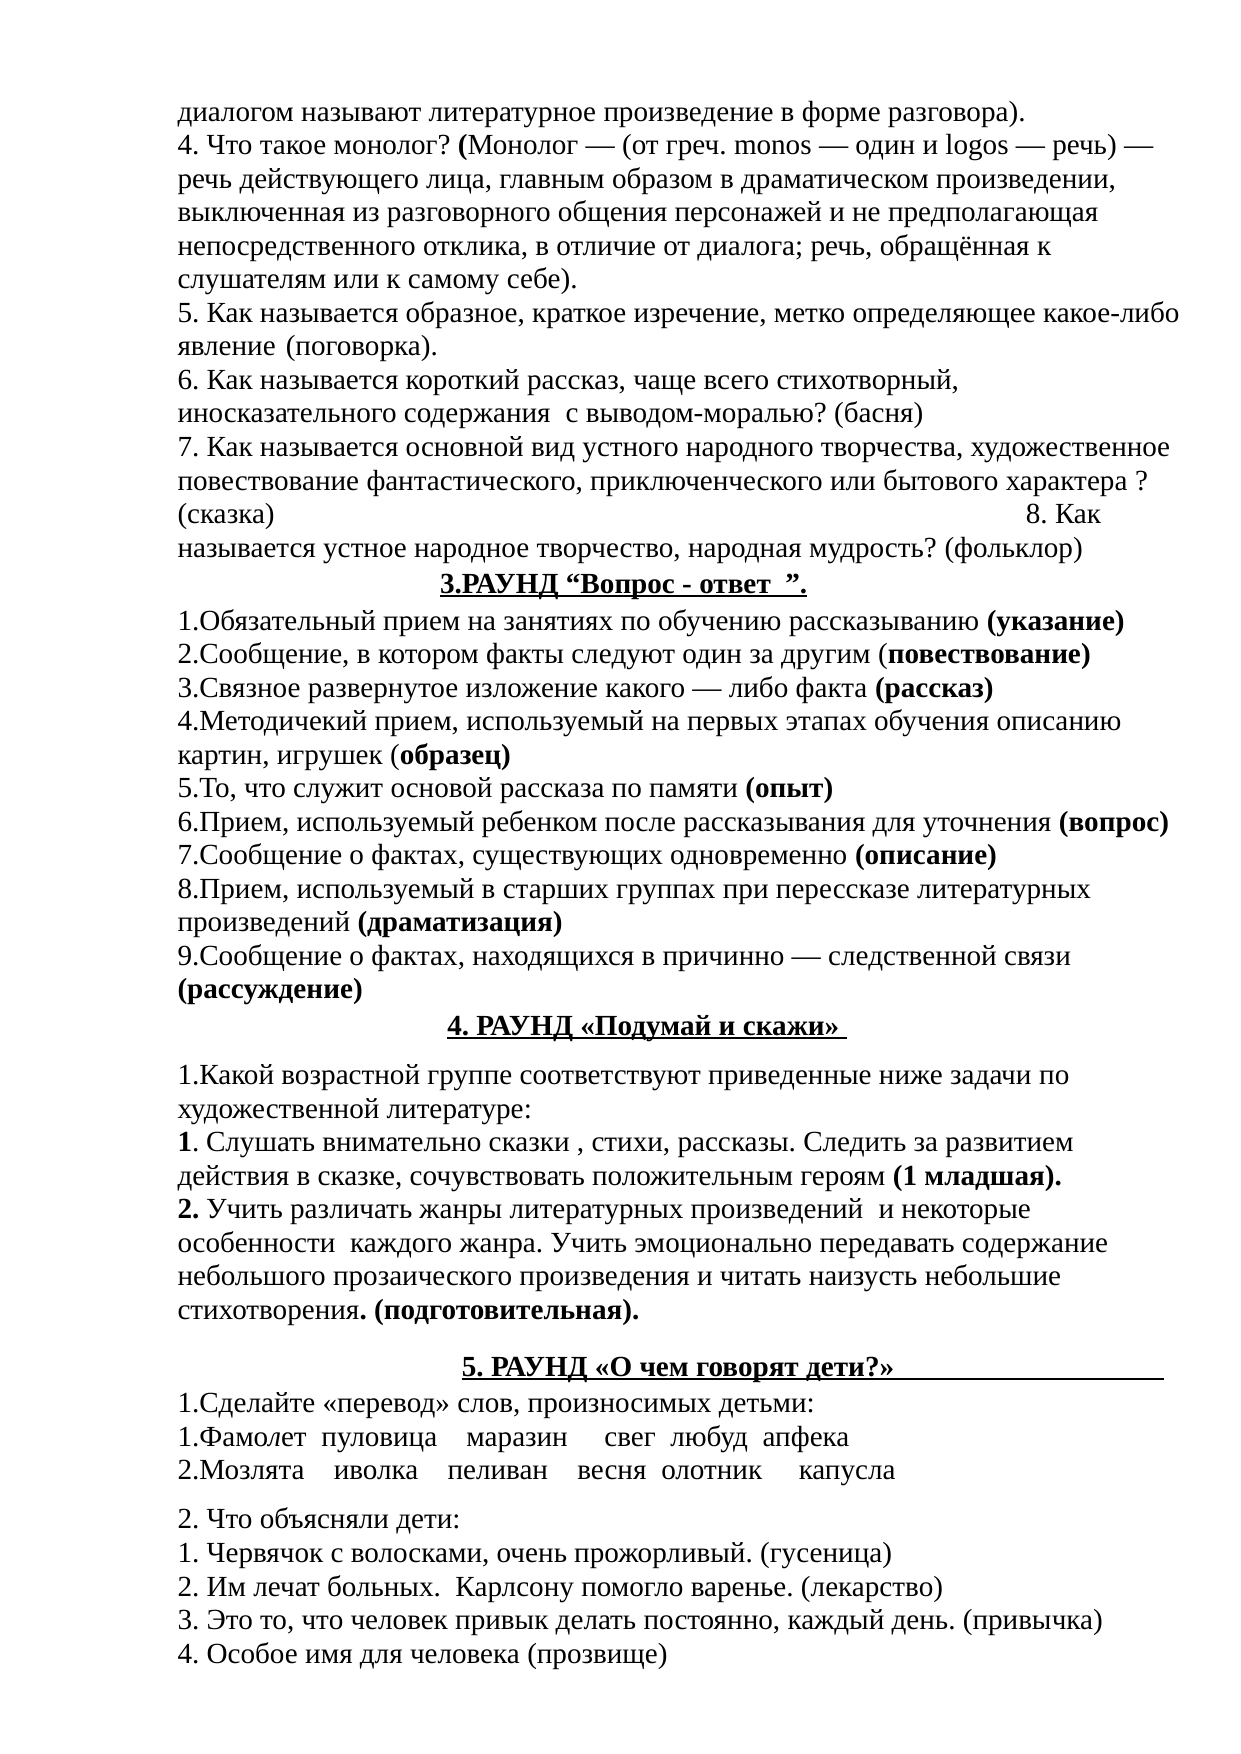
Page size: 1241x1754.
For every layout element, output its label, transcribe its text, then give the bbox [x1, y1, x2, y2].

text 1.Сделайте «перевод» слов, произносимых детьми: 1.Фамолет пуловица маразин свег любуд апфека 2.Мозлята иволка пеливан весня олотник капусла [177, 1385, 1181, 1486]
text 5. РАУНД «О чем говорят дети?» [177, 1349, 1181, 1382]
text 3.РАУНД “Вопрос - ответ ”. [177, 566, 1181, 600]
text 2. Что объясняли дети: 1. Червячок с волосками, очень прожорливый. (гусеница) 2. Им лечат больных. Карлсону помогло варенье. (лекарство) 3. Это то, что человек привык делать постоянно, каждый день. (привычка) 4. Особое имя для человека (прозвище) [177, 1502, 1181, 1669]
text 4. РАУНД «Подумай и скажи» [177, 1008, 1181, 1042]
text 1.Какой возрастной группе соответствуют приведенные ниже задачи по художественной литературе: 1. Слушать внимательно сказки , стихи, рассказы. Следить за развитием действия в сказке, сочувствовать положительным героям (1 младшая). 2. Учить различать жанры литературных произведений и некоторые особенности каждого жанра. Учить эмоционально передавать содержание небольшого прозаического произведения и читать наизусть небольшие стихотворения. (подготовительная). [177, 1057, 1181, 1326]
text диалогом называют литературное произведение в форме разговора). 4. Что такое монолог? (Монолог — (от греч. monos — один и logos — речь) — речь действующего лица, главным образом в драматическом произведении, выключенная из разговорного общения персонажей и не предполагающая непосредственного отклика, в отличие от диалога; речь, обращённая к слушателям или к самому себе). 5. Как называется образное, краткое изречение, метко определяющее какое-либо явление (поговорка). 6. Как называется короткий рассказ, чаще всего стихотворный, иносказательного содержания с выводом-моралью? (басня) 7. Как называется основной вид устного народного творчества, художественное повествование фантастического, приключенческого или бытового характера ?(сказка) 8. Как называется устное народное творчество, народная мудрость? (фольклор) [177, 94, 1181, 563]
text 1.Обязательный прием на занятиях по обучению рассказыванию (указание) 2.Сообщение, в котором факты следуют один за другим (повествование) 3.Связное развернутое изложение какого — либо факта (рассказ) 4.Методичекий прием, используемый на первых этапах обучения описанию картин, игрушек (образец) 5.То, что служит основой рассказа по памяти (опыт) 6.Прием, используемый ребенком после рассказывания для уточнения (вопрос) 7.Сообщение о фактах, существующих одновременно (описание) 8.Прием, используемый в старших группах при перессказе литературных произведений (драматизация) 9.Сообщение о фактах, находящихся в причинно — следственной связи (рассуждение) [177, 603, 1181, 1005]
